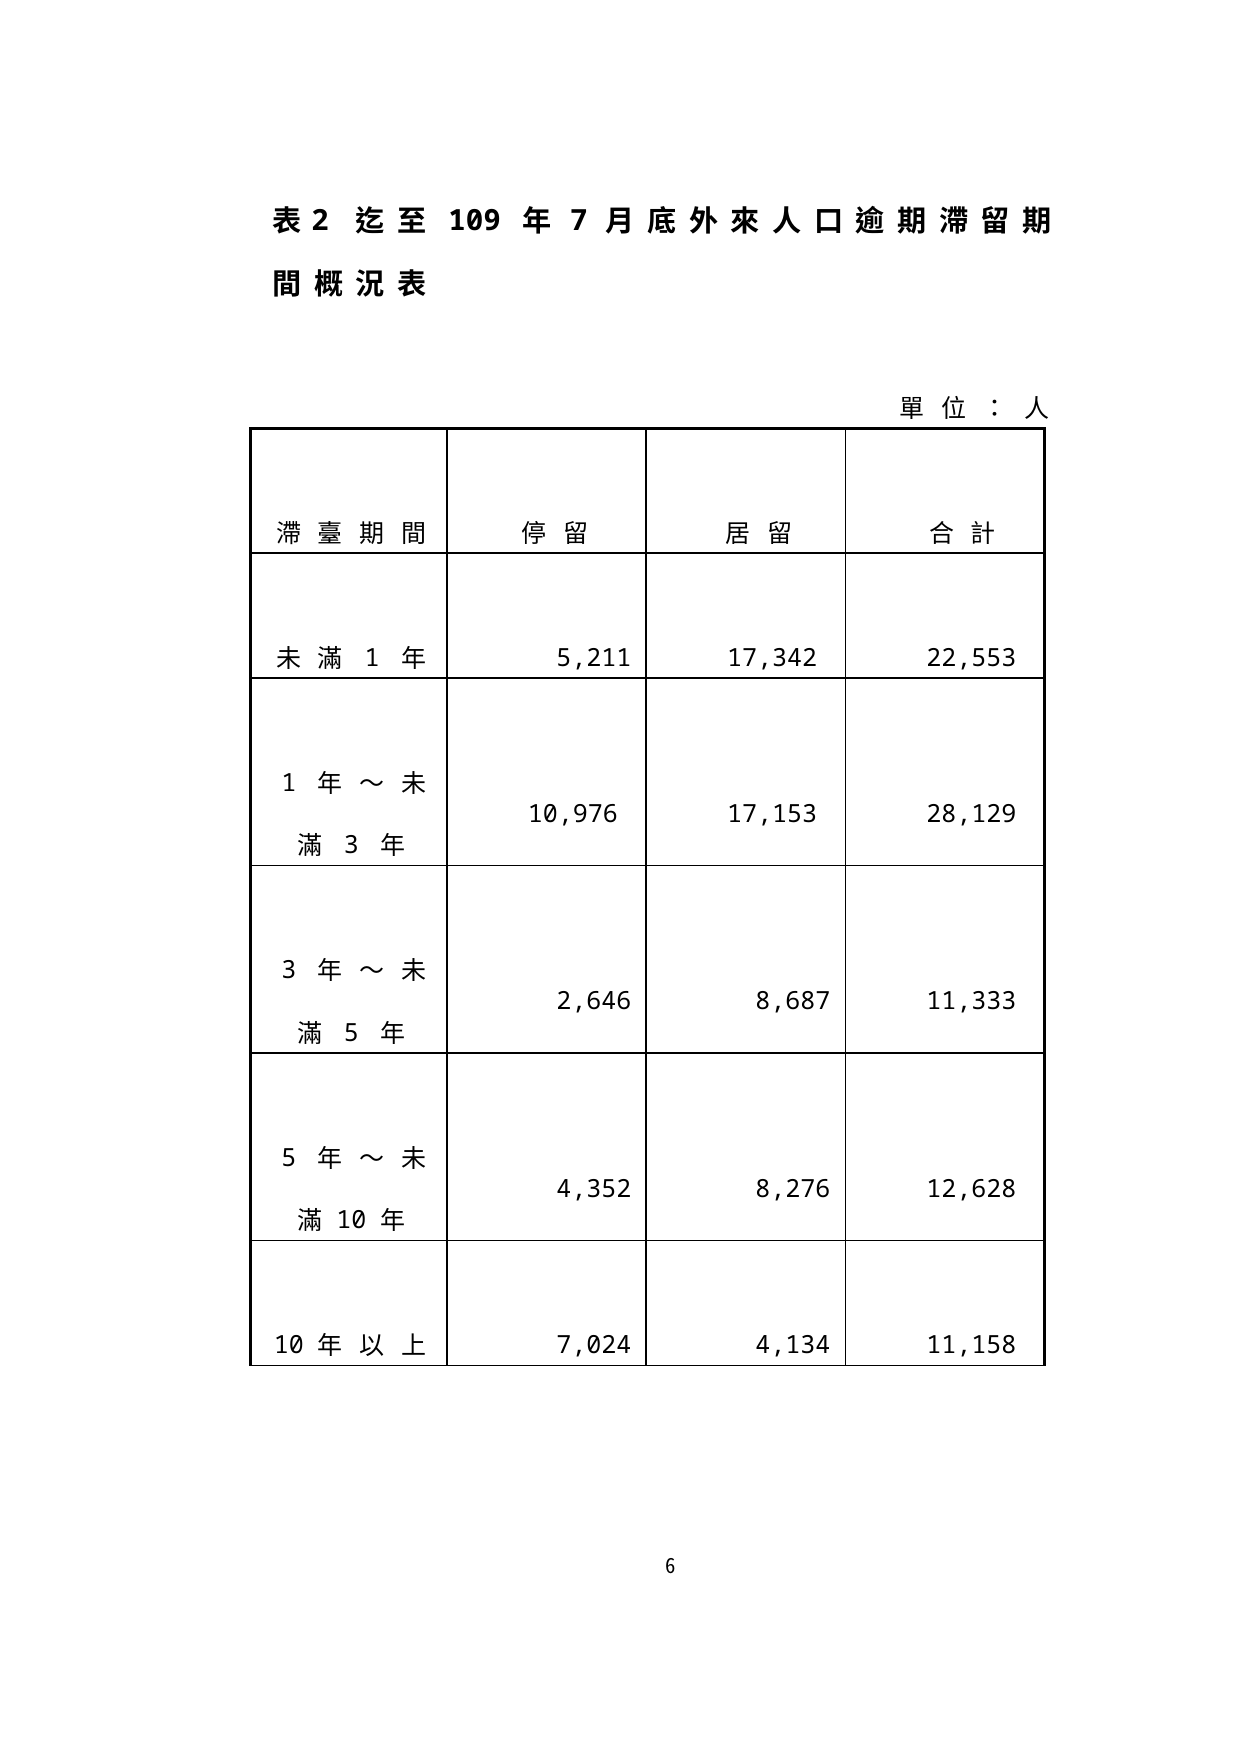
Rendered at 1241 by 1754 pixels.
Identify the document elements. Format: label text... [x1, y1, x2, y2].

table_cell 5年～未滿10年 [252, 1054, 446, 1240]
table_cell 1年～未滿3年 [252, 679, 446, 865]
table_cell 4,134 [647, 1241, 845, 1365]
table_cell 8,276 [647, 1054, 845, 1240]
table_cell 28,129 [846, 679, 1043, 865]
table_cell 17,153 [647, 679, 845, 865]
table_cell 5,211 [448, 554, 645, 677]
table_cell 2,646 [448, 866, 645, 1052]
table_header 停留 [448, 430, 645, 552]
table_cell 8,687 [647, 866, 845, 1052]
table_cell 未滿1年 [252, 554, 446, 677]
table_cell 4,352 [448, 1054, 645, 1240]
table_header 居留 [647, 430, 845, 552]
table_cell 7,024 [448, 1241, 645, 1365]
table_cell 22,553 [846, 554, 1043, 677]
table_cell 11,158 [846, 1241, 1043, 1365]
table_cell 11,333 [846, 866, 1043, 1052]
table_cell 3年～未滿5年 [252, 866, 446, 1052]
table_cell 10,976 [448, 679, 645, 865]
table_cell 12,628 [846, 1054, 1043, 1240]
table_cell 17,342 [647, 554, 845, 677]
table_cell 10年以上 [252, 1241, 446, 1365]
text 表2 迄至109年7月底外來人口逾期滯留期間概況表 [242, 177, 1058, 302]
table_header 滯臺期間 [252, 430, 446, 552]
table_header 合計 [846, 430, 1043, 552]
text 單位：人 [183, 365, 1058, 427]
